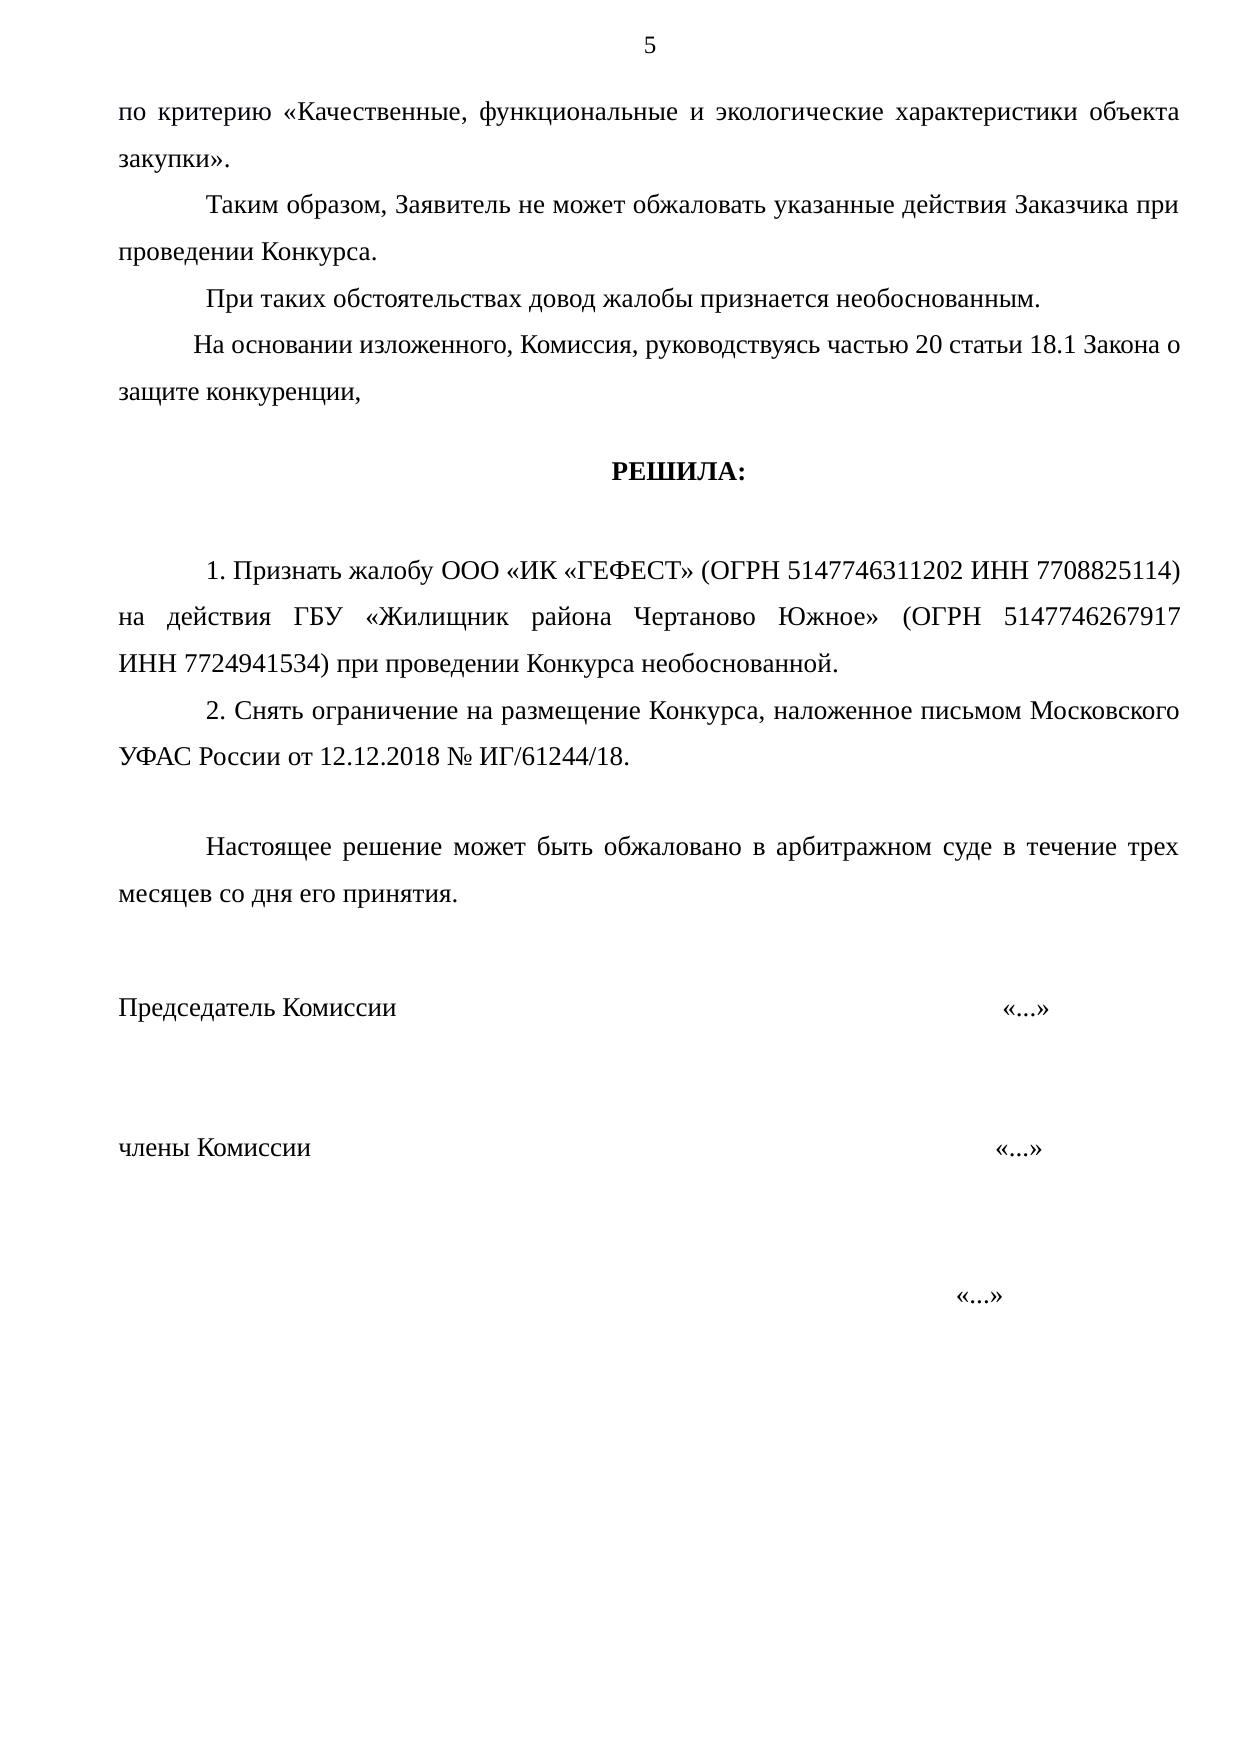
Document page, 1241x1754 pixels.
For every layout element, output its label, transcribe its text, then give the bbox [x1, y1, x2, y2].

text Таким образом, Заявитель не может обжаловать указанные действия Заказчика при проведении Конкурса. [118, 189, 1181, 266]
text На основании изложенного, Комиссия, руководствуясь частью 20 статьи 18.1 Закона о защите конкуренции, [118, 329, 1181, 406]
text РЕШИЛА: [118, 456, 1181, 487]
text по критерию «Качественные, функциональные и экологические характеристики объекта закупки». [118, 95, 1181, 173]
text Настоящее решение может быть обжаловано в арбитражном суде в течение трех месяцев со дня его принятия. [118, 830, 1181, 908]
text 1. Признать жалобу ООО «ИК «ГЕФЕСТ» (ОГРН 5147746311202 ИНН 7708825114) на действия ГБУ «Жилищник района Чертаново Южное» (ОГРН 5147746267917 ИНН 7724941534) при проведении Конкурса необоснованной. [118, 554, 1181, 678]
text члены Комиссии «...» [118, 1131, 1181, 1162]
text 2. Снять ограничение на размещение Конкурса, наложенное письмом Московского УФАС России от 12.12.2018 № ИГ/61244/18. [118, 694, 1181, 772]
text «...» [118, 1278, 1181, 1309]
text При таких обстоятельствах довод жалобы признается необоснованным. [118, 282, 1181, 313]
text Председатель Комиссии «...» [118, 991, 1181, 1022]
